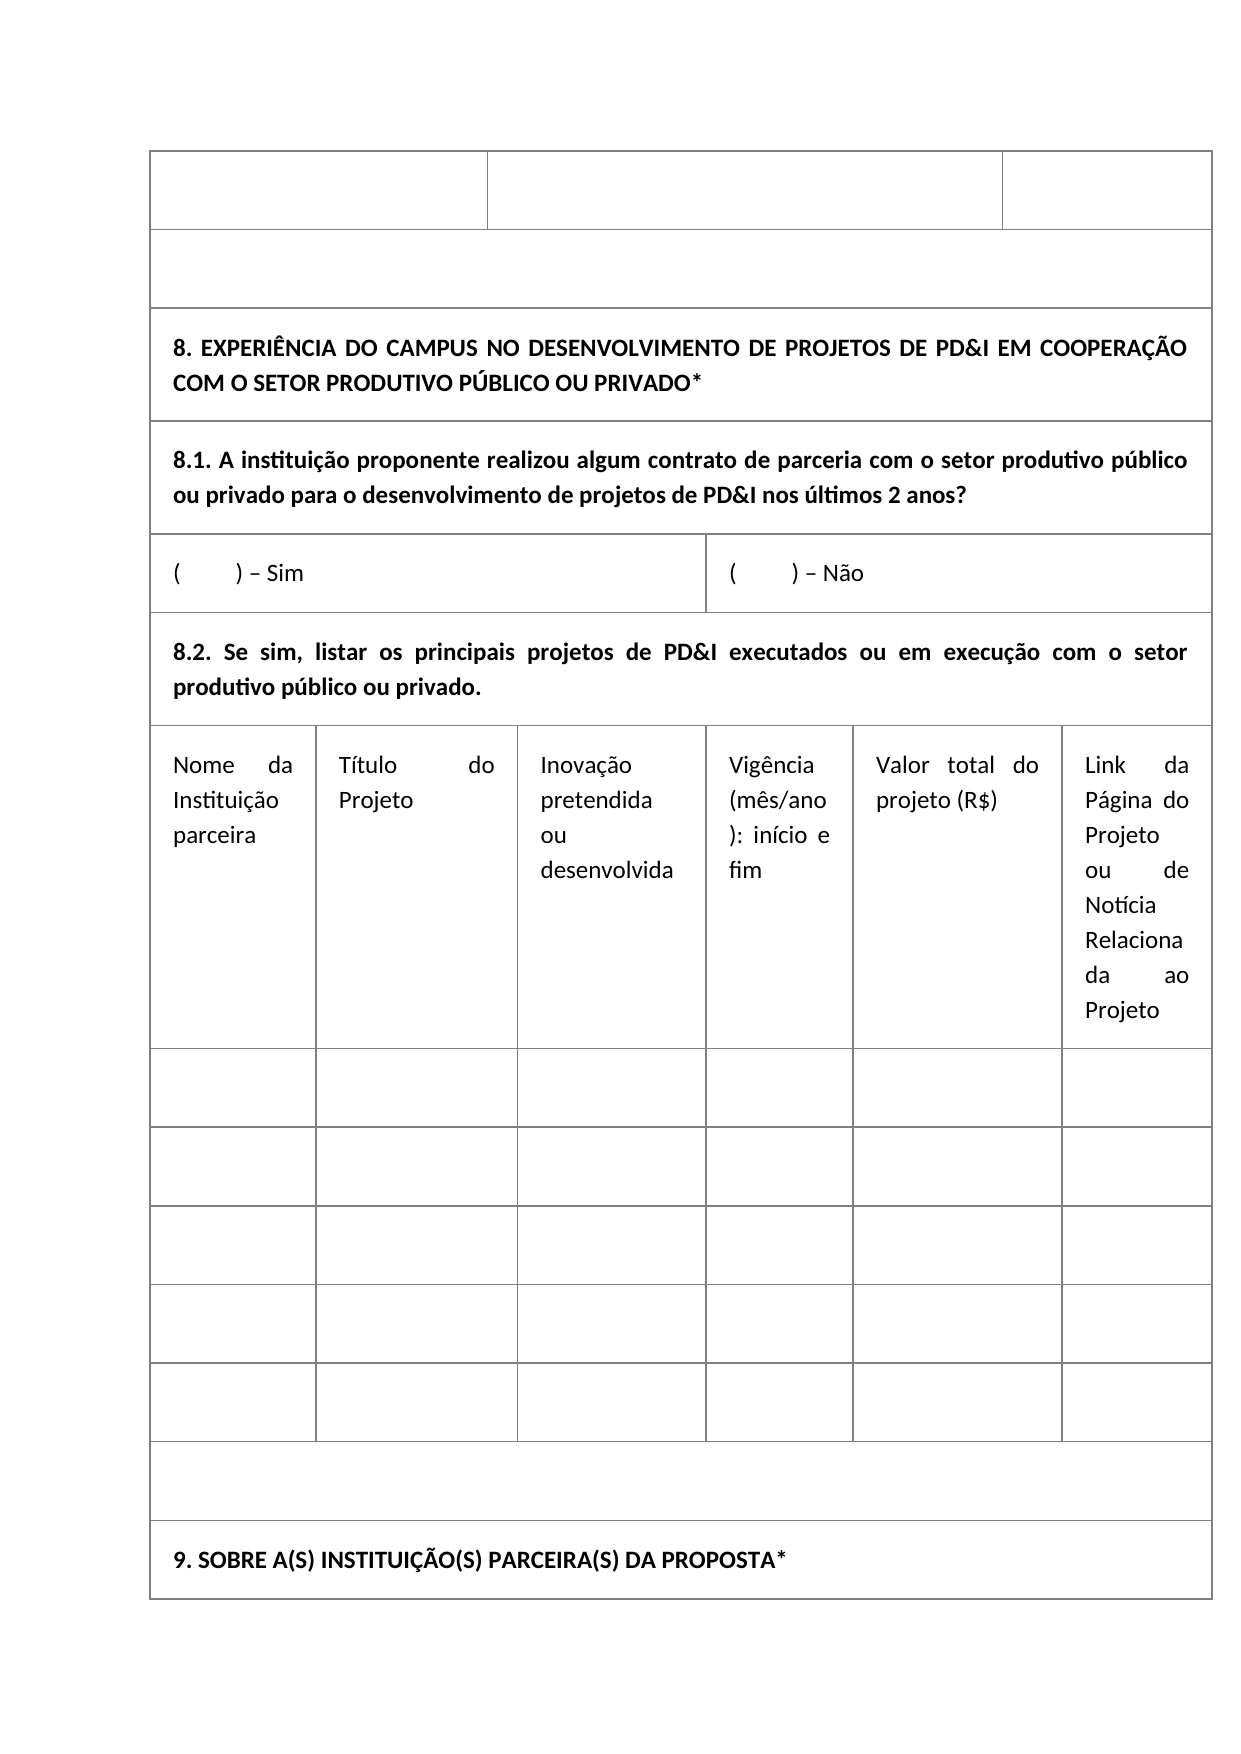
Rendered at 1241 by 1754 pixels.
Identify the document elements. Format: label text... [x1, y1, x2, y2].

table_cell Link da Página do Projeto ou de Notícia Relacionada ao Projeto [1063, 726, 1211, 1048]
table_cell ( ) – Não [707, 535, 1211, 612]
table_cell [1003, 152, 1211, 229]
table_cell Nome da Instituição parceira [151, 726, 315, 1048]
table_cell [518, 1128, 705, 1205]
table_cell [151, 1128, 315, 1205]
table_cell [518, 1364, 705, 1441]
table_cell [1063, 1049, 1211, 1126]
table_cell [707, 1364, 852, 1441]
table_cell [1063, 1207, 1211, 1283]
table_cell [151, 1285, 315, 1362]
table_cell [151, 1207, 315, 1283]
table_cell [151, 152, 487, 229]
table_cell [317, 1285, 517, 1362]
table_cell [854, 1049, 1061, 1126]
table_cell [1063, 1364, 1211, 1441]
table_cell [854, 1207, 1061, 1283]
table_cell 9. SOBRE A(S) INSTITUIÇÃO(S) PARCEIRA(S) DA PROPOSTA* [151, 1521, 1211, 1598]
table_cell Vigência (mês/ano): início e fim [707, 726, 852, 1048]
table_cell Inovação pretendida ou desenvolvida [518, 726, 705, 1048]
table_cell [151, 1442, 1211, 1519]
table_cell [518, 1049, 705, 1126]
table_cell [707, 1128, 852, 1205]
table_cell [317, 1364, 517, 1441]
table_cell ( ) – Sim [151, 535, 705, 612]
table_cell [854, 1364, 1061, 1441]
table_cell [707, 1285, 852, 1362]
table_cell [854, 1128, 1061, 1205]
table_cell 8. EXPERIÊNCIA DO CAMPUS NO DESENVOLVIMENTO DE PROJETOS DE PD&I EM COOPERAÇÃO COM O SETOR PRODUTIVO PÚBLICO OU PRIVADO* [151, 309, 1211, 420]
table_cell [317, 1049, 517, 1126]
table_cell 8.1. A instituição proponente realizou algum contrato de parceria com o setor produtivo público ou privado para o desenvolvimento de projetos de PD&I nos últimos 2 anos? [151, 422, 1211, 533]
table_cell Título do Projeto [317, 726, 517, 1048]
table_cell [707, 1049, 852, 1126]
table_cell 8.2. Se sim, listar os principais projetos de PD&I executados ou em execução com o setor produtivo público ou privado. [151, 613, 1211, 725]
table_cell [151, 230, 1211, 307]
table_cell [317, 1128, 517, 1205]
table_cell [707, 1207, 852, 1283]
table_cell [317, 1207, 517, 1283]
table_cell [854, 1285, 1061, 1362]
table_cell [1063, 1285, 1211, 1362]
table_cell [151, 1049, 315, 1126]
table_cell [151, 1364, 315, 1441]
table_cell [488, 152, 1002, 229]
table_cell [1063, 1128, 1211, 1205]
table_cell [518, 1207, 705, 1283]
table_cell Valor total do projeto (R$) [854, 726, 1061, 1048]
table_cell [518, 1285, 705, 1362]
